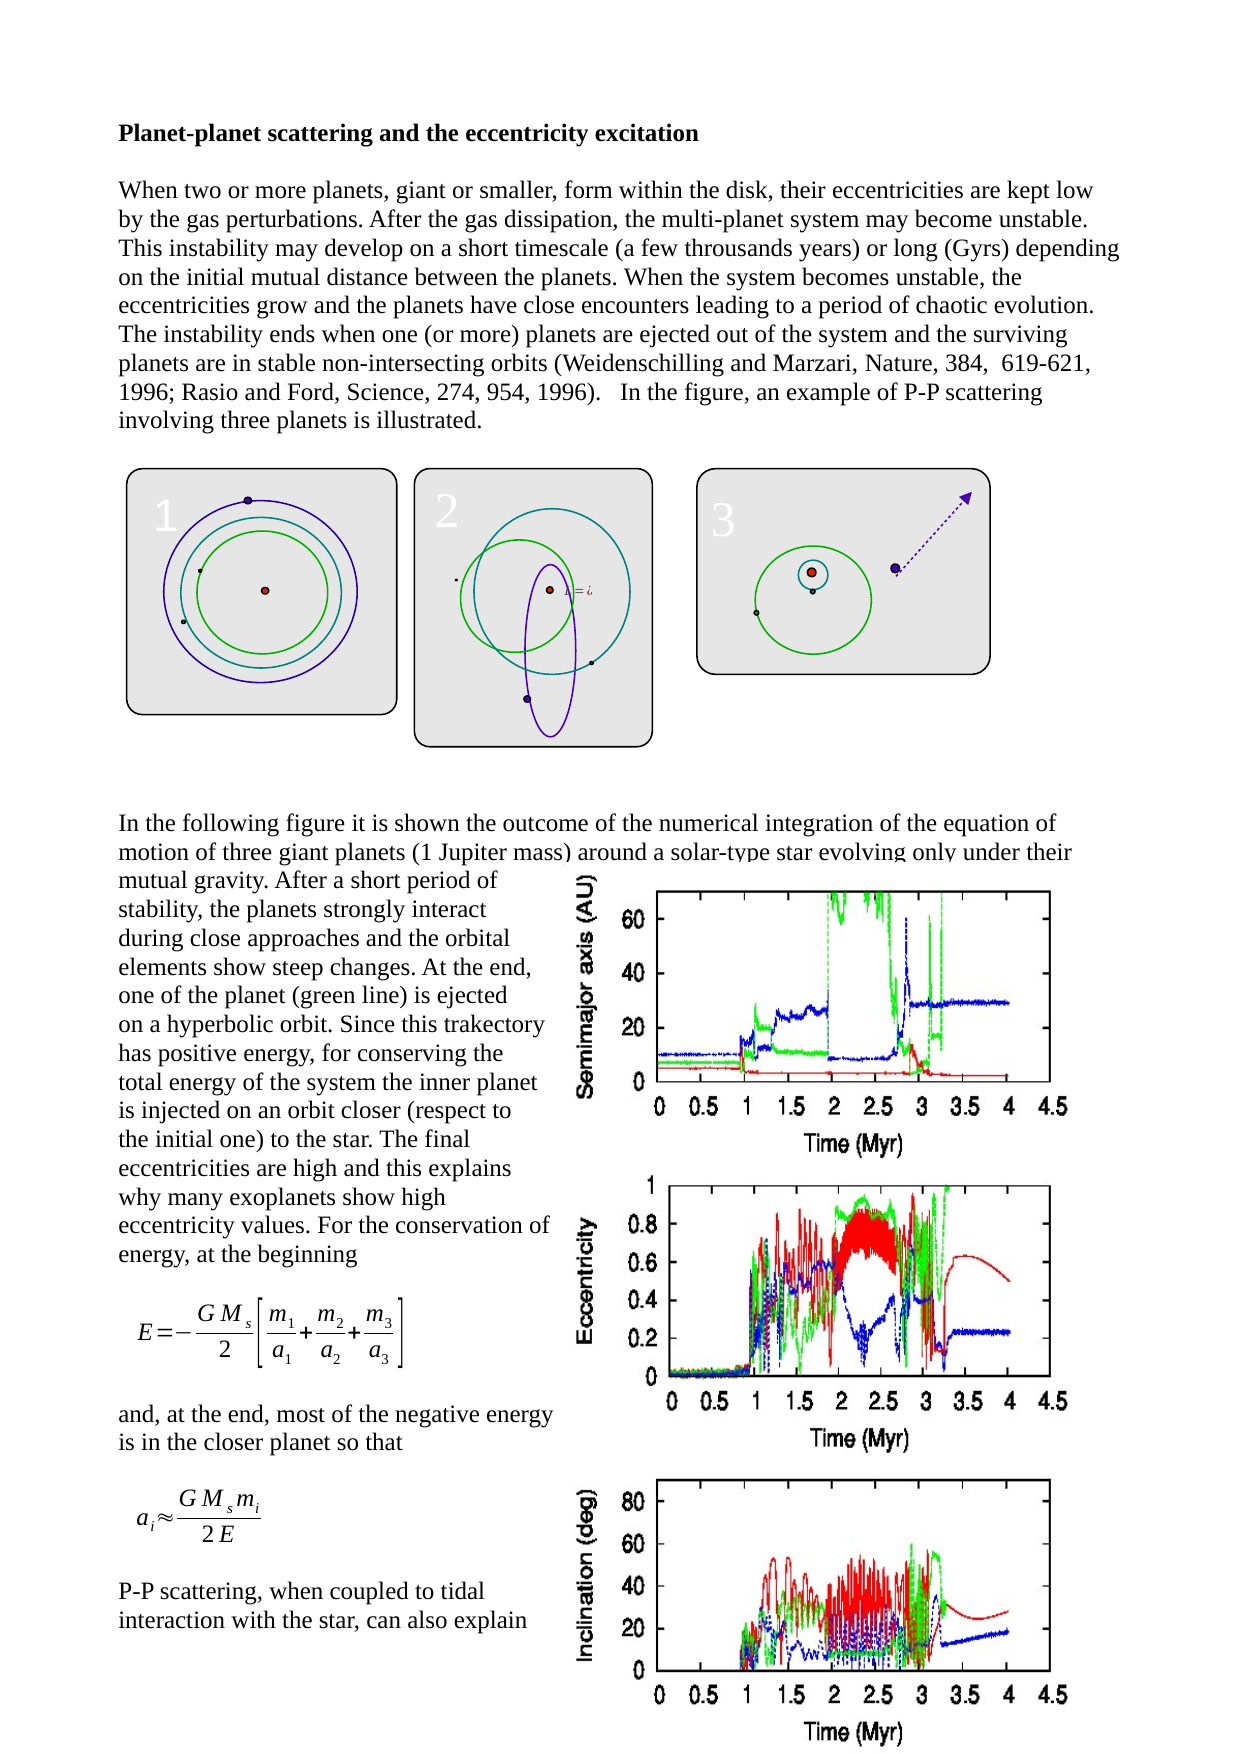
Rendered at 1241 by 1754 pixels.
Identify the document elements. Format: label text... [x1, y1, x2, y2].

text [1085, 1009, 1122, 1038]
text [1085, 1153, 1122, 1182]
text has positive energy, for conserving the [118, 1038, 564, 1067]
text is in the closer planet so that [118, 1427, 564, 1456]
text the initial one) to the star. The final [118, 1124, 564, 1153]
text In the following figure it is shown the outcome of the numerical integration of the equation of motion of three giant planets (1 Jupiter mass) around a solar-type star evolving only under their mutual gravity. After a short period of [118, 808, 1122, 894]
text [1085, 1124, 1122, 1153]
text energy, at the beginning [118, 1239, 564, 1268]
text [1085, 981, 1122, 1009]
text [1085, 1239, 1122, 1268]
text eccentricity values. For the conservation of [118, 1211, 564, 1239]
text is injected on an orbit closer (respect to [118, 1096, 564, 1124]
text elements show steep changes. At the end, [118, 952, 564, 981]
text [1085, 1182, 1122, 1211]
text on a hyperbolic orbit. Since this trakectory [118, 1009, 564, 1038]
text [1085, 1096, 1122, 1124]
text [1085, 1399, 1122, 1427]
text [1085, 1038, 1122, 1067]
text Planet-planet scattering and the eccentricity excitation [118, 118, 1122, 147]
text [1085, 894, 1122, 923]
text interaction with the star, can also explain [118, 1605, 564, 1634]
text [1085, 952, 1122, 981]
picture [564, 862, 1085, 1754]
text one of the planet (green line) is ejected [118, 981, 564, 1009]
text [1085, 1427, 1122, 1456]
text [1085, 923, 1122, 952]
text stability, the planets strongly interact [118, 894, 564, 923]
text eccentricities are high and this explains [118, 1153, 564, 1182]
text [1085, 1067, 1122, 1096]
text [1085, 1576, 1122, 1605]
text [1085, 1211, 1122, 1239]
text and, at the end, most of the negative energy [118, 1399, 564, 1427]
text When two or more planets, giant or smaller, form within the disk, their eccentricities are kept low by the gas perturbations. After the gas dissipation, the multi-planet system may become unstable. This instability may develop on a short timescale (a few throusands years) or long (Gyrs) depending on the initial mutual distance between the planets. When the system becomes unstable, the eccentricities grow and the planets have close encounters leading to a period of chaotic evolution. The instability ends when one (or more) planets are ejected out of the system and the surviving planets are in stable non-intersecting orbits (Weidenschilling and Marzari, Nature, 384, 619-621, 1996; Rasio and Ford, Science, 274, 954, 1996). In the figure, an example of P-P scattering involving three planets is illustrated. [118, 176, 1122, 434]
text total energy of the system the inner planet [118, 1067, 564, 1096]
text why many exoplanets show high [118, 1182, 564, 1211]
text [1085, 1605, 1122, 1634]
text P-P scattering, when coupled to tidal [118, 1576, 564, 1605]
text during close approaches and the orbital [118, 923, 564, 952]
